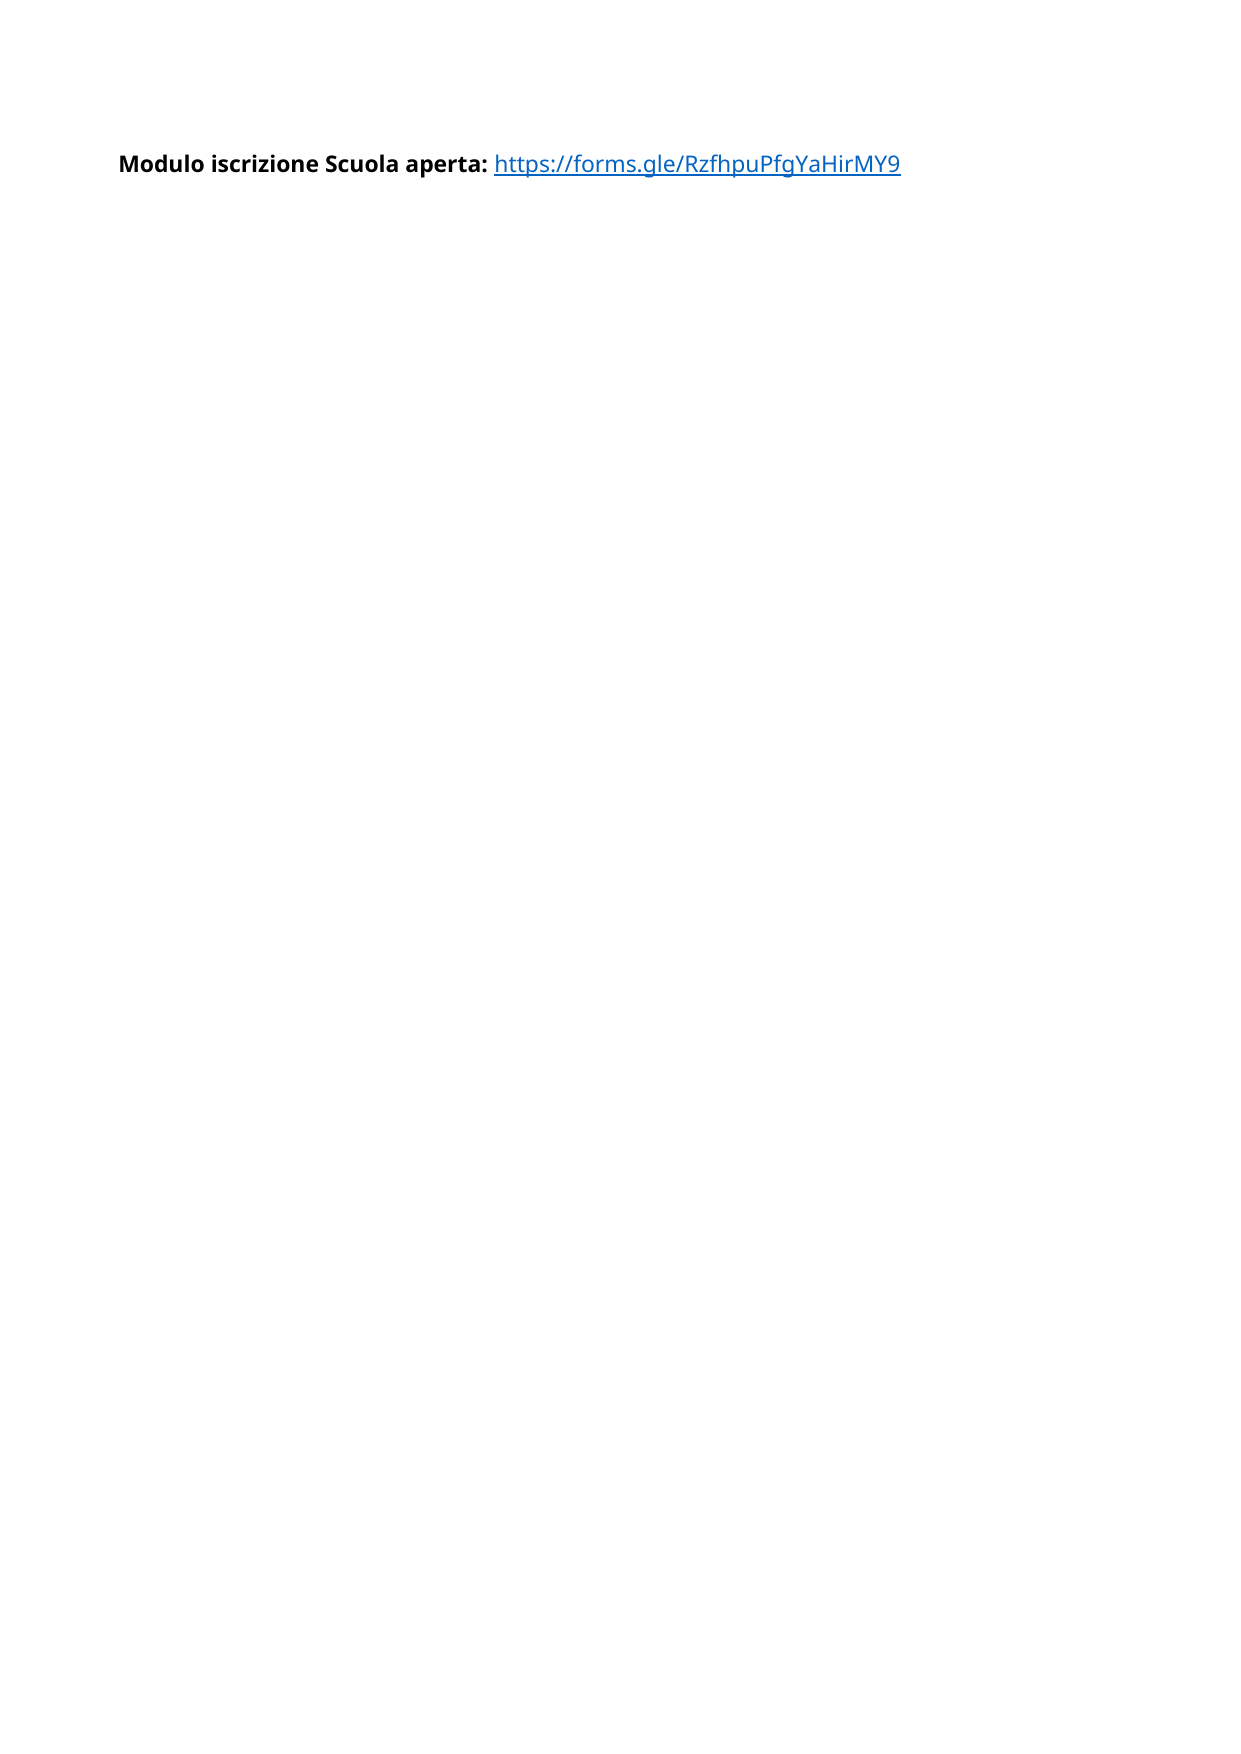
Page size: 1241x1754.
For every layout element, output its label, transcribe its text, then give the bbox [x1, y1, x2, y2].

text Modulo iscrizione Scuola aperta: https://forms.gle/RzfhpuPfgYaHirMY9 [118, 148, 1122, 179]
